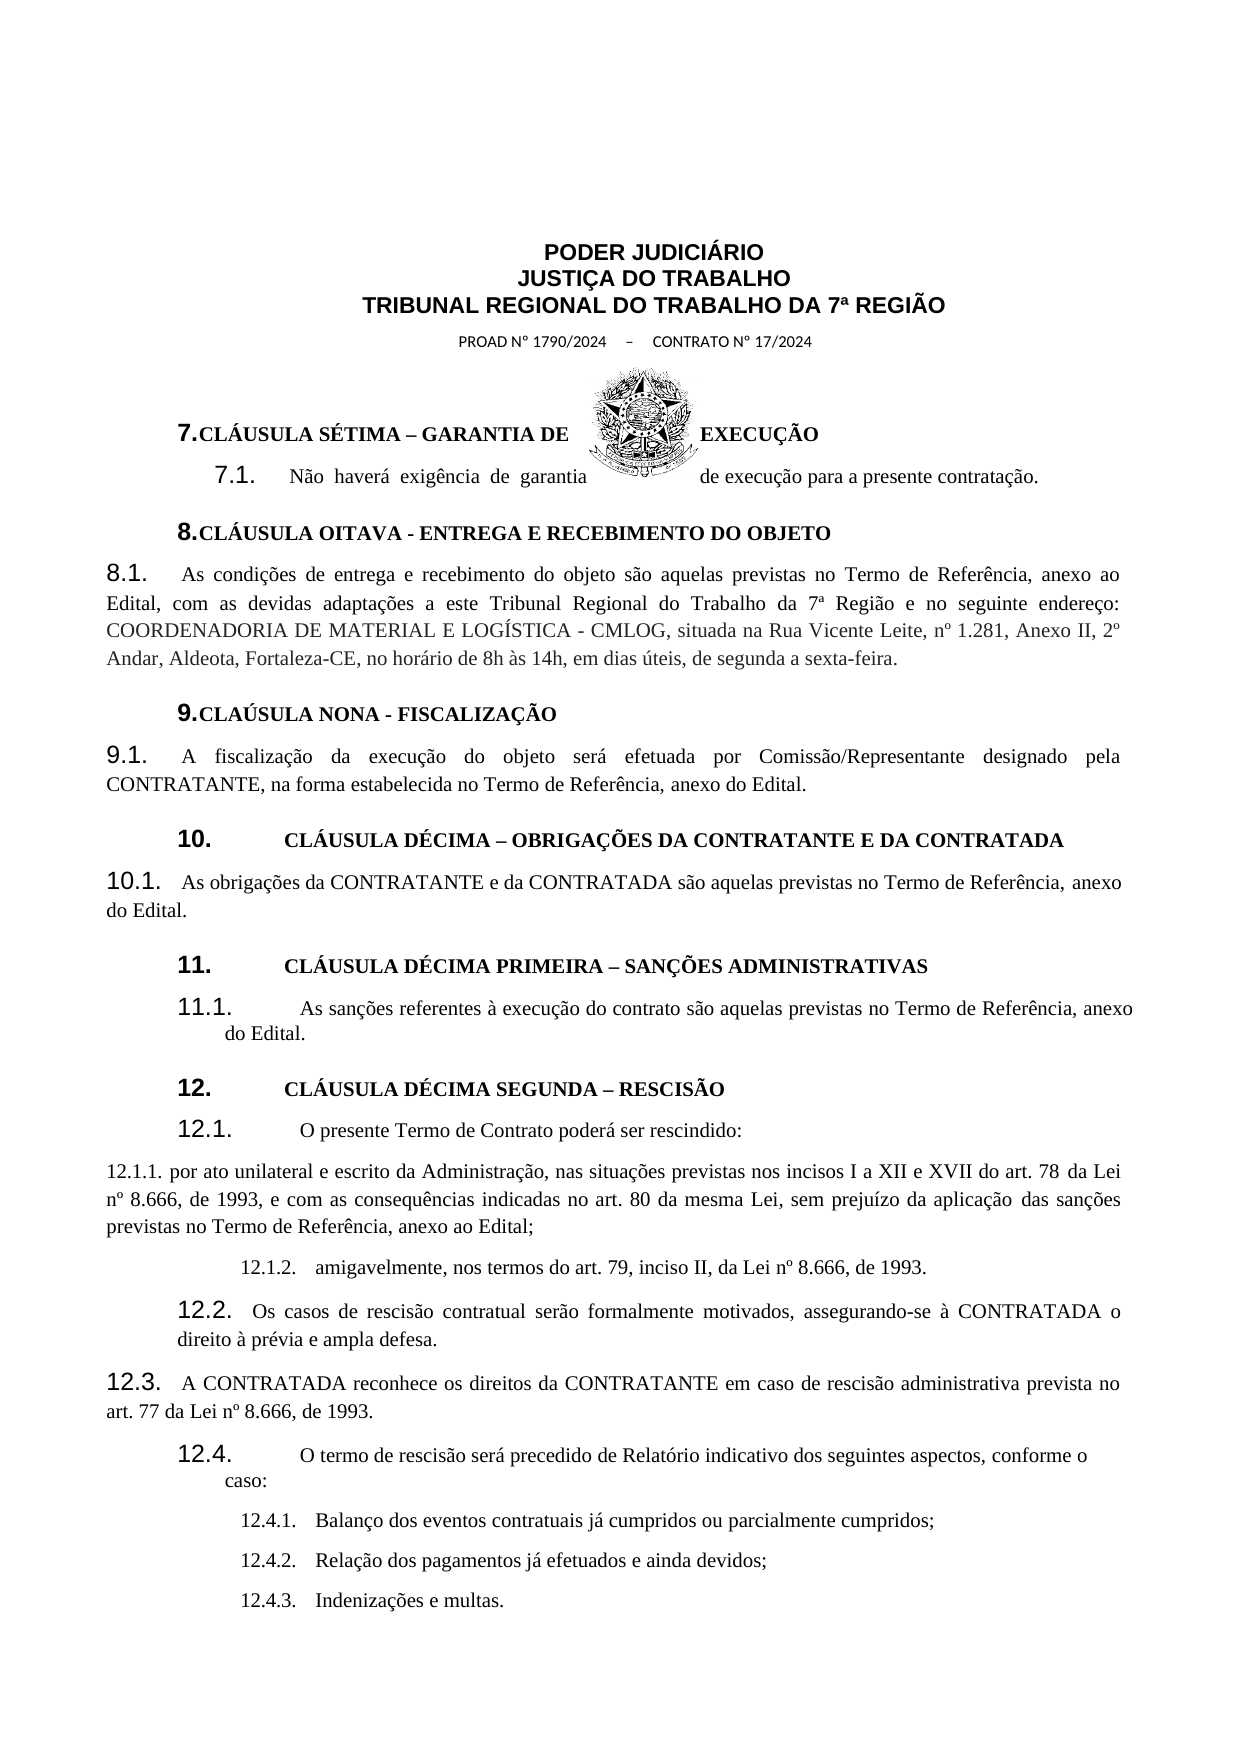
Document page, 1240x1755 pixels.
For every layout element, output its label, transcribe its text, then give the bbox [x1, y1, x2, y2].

list amigavelmente, nos termos do art. 79, inciso II, da Lei nº 8.666, de 1993. [240, 1254, 1133, 1279]
list CLÁUSULA DÉCIMA SEGUNDA – RESCISÃO [177, 1073, 1133, 1102]
list O termo de rescisão será precedido de Relatório indicativo dos seguintes aspectos, conforme o caso: [177, 1439, 1133, 1492]
list Indenizações e multas. [240, 1588, 1133, 1612]
list Não haverá exigência de garantia de execução para a presente contratação. [214, 460, 1133, 488]
list CLÁUSULA SÉTIMA – GARANTIA DE [177, 418, 587, 447]
list por ato unilateral e escrito da Administração, nas situações previstas nos incisos I a XII e XVII do art. 78 da Lei nº 8.666, de 1993, e com as consequências indicadas no art. 80 da mesma Lei, sem prejuízo da aplicação das sanções previstas no Termo de Referência, anexo ao Edital; [106, 1159, 1121, 1238]
list Relação dos pagamentos já efetuados e ainda devidos; [240, 1548, 1133, 1572]
list CLAÚSULA NONA - FISCALIZAÇÃO [177, 698, 1133, 727]
list CLÁUSULA DÉCIMA PRIMEIRA – SANÇÕES ADMINISTRATIVAS [177, 951, 1133, 979]
list A fiscalização da execução do objeto será efetuada por Comissão/Representante designado pela CONTRATANTE, na forma estabelecida no Termo de Referência, anexo do Edital. [106, 740, 1121, 796]
list As obrigações da CONTRATANTE e da CONTRATADA são aquelas previstas no Termo de Referência, anexo do Edital. [106, 866, 1122, 922]
list As sanções referentes à execução do contrato são aquelas previstas no Termo de Referência, anexo do Edital. [177, 992, 1133, 1044]
list CLÁUSULA DÉCIMA – OBRIGAÇÕES DA CONTRATANTE E DA CONTRATADA [177, 824, 1133, 853]
list CLÁUSULA OITAVA - ENTREGA E RECEBIMENTO DO OBJETO [177, 517, 1133, 546]
list Balanço dos eventos contratuais já cumpridos ou parcialmente cumpridos; [240, 1508, 1133, 1532]
list As condições de entrega e recebimento do objeto são aquelas previstas no Termo de Referência, anexo ao Edital, com as devidas adaptações a este Tribunal Regional do Trabalho da 7ª Região e no seguinte endereço: COORDENADORIA DE MATERIAL E LOGÍSTICA - CMLOG, situada na Rua Vicente Leite, nº 1.281, Anexo II, 2º Andar, Aldeota, Fortaleza-CE, no horário de 8h às 14h, em dias úteis, de segunda a sexta-feira. [106, 558, 1121, 670]
list A CONTRATADA reconhece os direitos da CONTRATANTE em caso de rescisão administrativa prevista no art. 77 da Lei nº 8.666, de 1993. [106, 1367, 1121, 1423]
list EXECUÇÃO [700, 418, 1133, 447]
list O presente Termo de Contrato poderá ser rescindido: [177, 1114, 1133, 1143]
list Os casos de rescisão contratual serão formalmente motivados, assegurando-se à CONTRATADA o direito à prévia e ampla defesa. [177, 1295, 1122, 1351]
